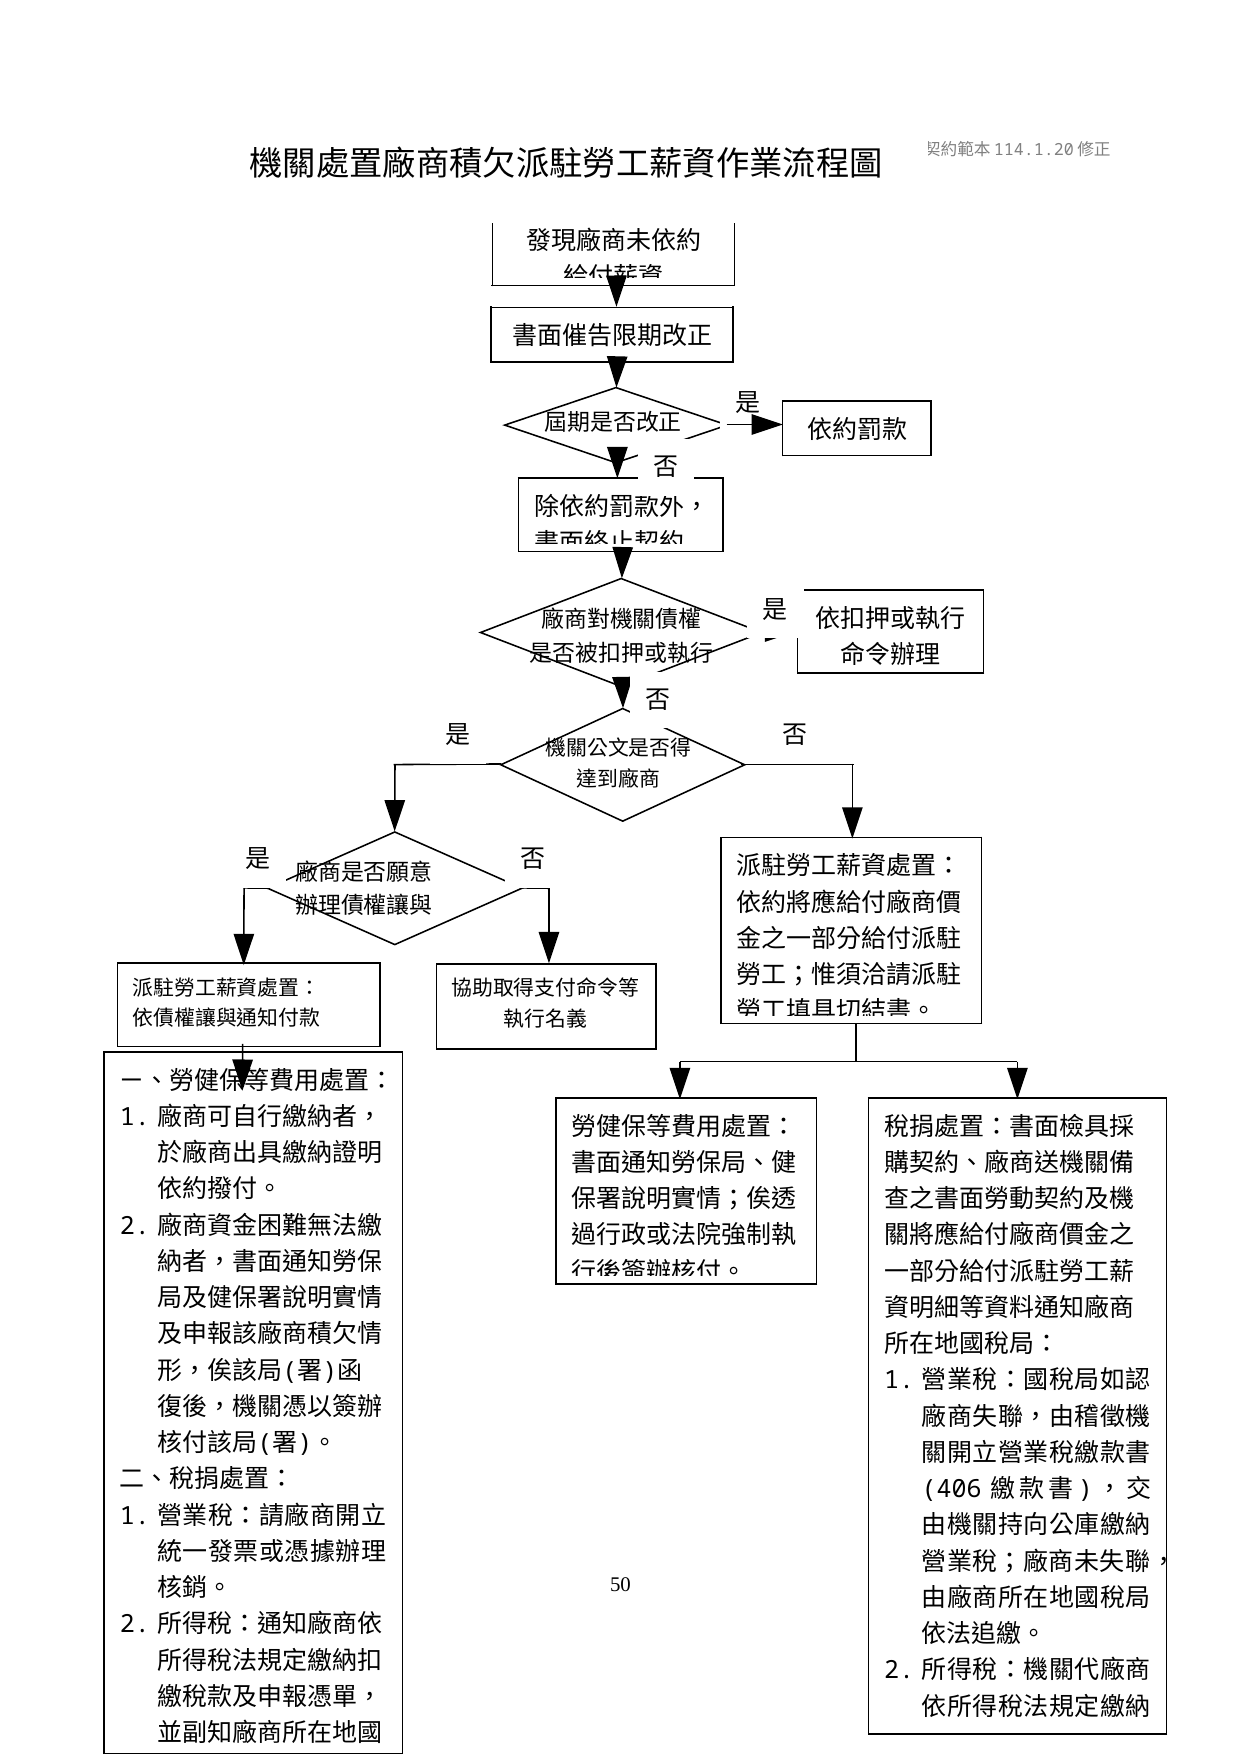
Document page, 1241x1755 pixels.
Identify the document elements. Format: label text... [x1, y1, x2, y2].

text 稅捐處置：書面檢具採購契約、廠商送機關備查之書面勞動契約及機關將應給付廠商價金之一部分給付派駐勞工薪資明細等資料通知廠商所在地國稅局： [884, 1106, 1151, 1360]
text 派駐勞工薪資處置： [737, 846, 966, 882]
text 否 [653, 447, 679, 483]
list 所得稅：機關代廠商依所得稅法規定繳納扣繳稅款及申報憑單。 [884, 1650, 1151, 1725]
text 依約罰款 [798, 409, 915, 445]
text 書面通知勞保局、健保署說明實情；俟透過行政或法院強制執行後簽辦核付。 [571, 1142, 801, 1275]
list 所得稅：通知廠商依所得稅法規定繳納扣繳稅款及申報憑單，並副知廠商所在地國稅局。 [119, 1604, 386, 1745]
text 書面終止契約 [534, 522, 707, 543]
list 廠商資金困難無法繳納者，書面通知勞保局及健保署說明實情及申報該廠商積欠情形，俟該局(署)函復後，機關憑以簽辦核付該局(署)。 [119, 1205, 386, 1459]
list 營業稅：國稅局如認廠商失聯，由稽徵機關開立營業稅繳款書(406繳款書)，交由機關持向公庫繳納營業稅；廠商未失聯，由廠商所在地國稅局依法追繳。 [884, 1360, 1151, 1650]
text 否 [645, 679, 671, 716]
text 給付薪資 [508, 257, 718, 277]
text 勞健保等費用處置： [571, 1106, 801, 1142]
text 依約將應給付廠商價金之一部分給付派駐勞工；惟須洽請派駐勞工填具切結書。 [737, 882, 966, 1015]
text 二、稅捐處置： [119, 1459, 386, 1495]
text 是 [245, 839, 271, 875]
list 營業稅：請廠商開立統一發票或憑據辦理核銷。 [119, 1495, 386, 1604]
text ㄧ、勞健保等費用處置： [119, 1060, 386, 1096]
text 發現廠商未依約 [508, 223, 718, 257]
text 機關處置廠商積欠派駐勞工薪資作業流程圖 [249, 137, 913, 185]
list 廠商可自行繳納者，於廠商出具繳納證明依約撥付。 [119, 1096, 386, 1205]
text 除依約罰款外， [534, 486, 707, 522]
text 書面催告限期改正 [506, 316, 717, 352]
text 否 [520, 839, 546, 875]
text 是 [445, 715, 471, 751]
text 否 [782, 715, 809, 751]
text 是 [762, 589, 789, 625]
text 是 [735, 383, 762, 419]
text 依扣押或執行命令辦理 [813, 598, 968, 664]
